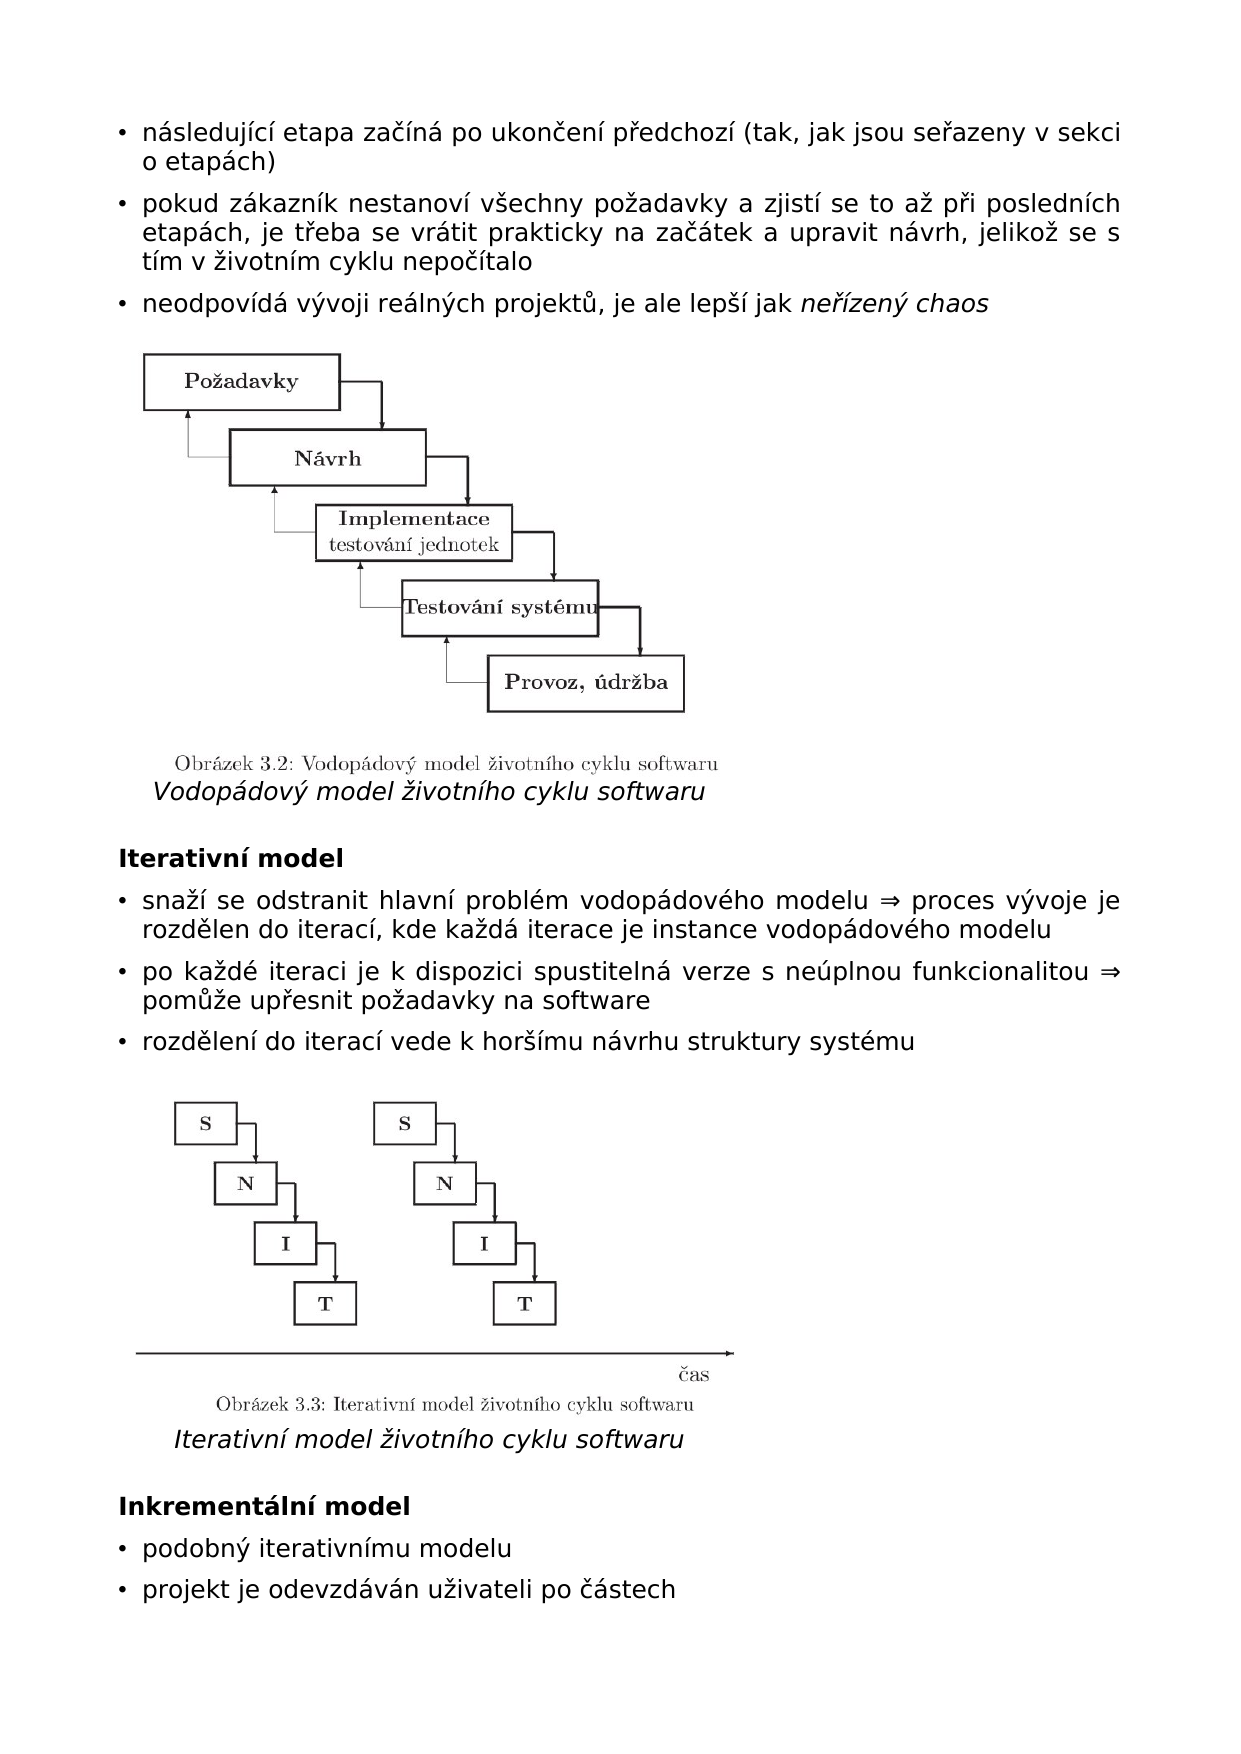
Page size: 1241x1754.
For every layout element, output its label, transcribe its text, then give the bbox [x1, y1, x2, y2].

list po každé iteraci je k dispozici spustitelná verze s neúplnou funkcionalitou ⇒ pomůže upřesnit požadavky na software [118, 957, 1122, 1015]
list pokud zákazník nestanoví všechny požadavky a zjistí se to až při posledních etapách, je třeba se vrátit prakticky na začátek a upravit návrh, jelikož se s tím v životním cyklu nepočítalo [118, 189, 1122, 276]
list projekt je odevzdáván uživateli po částech [118, 1575, 1122, 1604]
list rozdělení do iterací vede k horšímu návrhu struktury systému [118, 1027, 1122, 1057]
text Iterativní model životního cyklu softwaru [118, 1426, 743, 1454]
list podobný iterativnímu modelu [118, 1534, 1122, 1563]
subtitle Iterativní model [118, 844, 1122, 873]
subtitle Inkrementální model [118, 1492, 1122, 1521]
picture [118, 1081, 744, 1426]
text Vodopádový model životního cyklu softwaru [118, 778, 743, 807]
picture [118, 343, 744, 778]
list neodpovídá vývoji reálných projektů, je ale lepší jak neřízený chaos [118, 289, 1122, 318]
list snaží se odstranit hlavní problém vodopádového modelu ⇒ proces vývoje je rozdělen do iterací, kde každá iterace je instance vodopádového modelu [118, 886, 1122, 944]
list následující etapa začíná po ukončení předchozí (tak, jak jsou seřazeny v sekci o etapách) [118, 118, 1122, 176]
